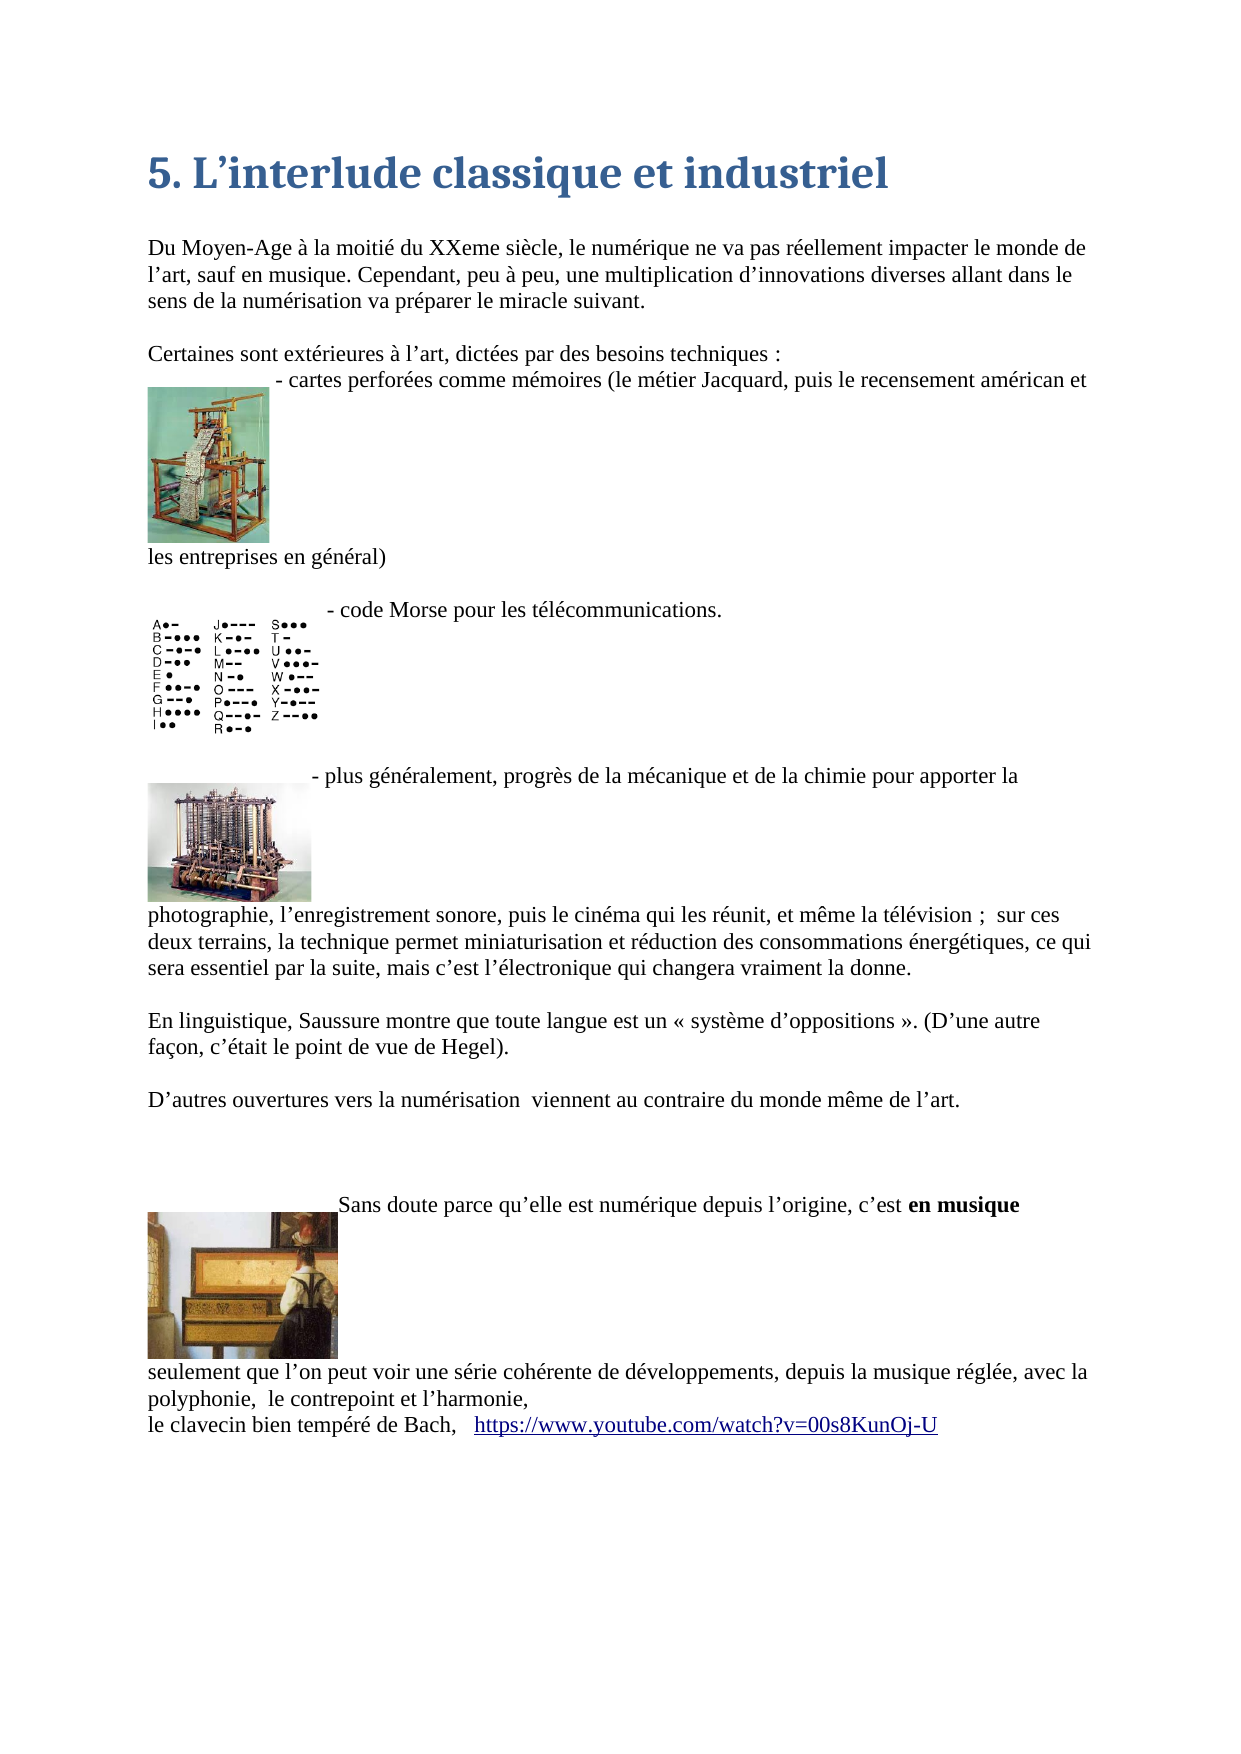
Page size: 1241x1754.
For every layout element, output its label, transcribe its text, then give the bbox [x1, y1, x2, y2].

text Certaines sont extérieures à l’art, dictées par des besoins techniques : - cartes perforées comme mémoires (le métier Jacquard, puis le recensement américan et les entreprises en général) - code Morse pour les télécommunications. - plus généralement, progrès de la mécanique et de la chimie pour apporter la photographie, l’enregistrement sonore, puis le cinéma qui les réunit, et même la télévision ; sur ces deux terrains, la technique permet miniaturisation et réduction des consommations énergétiques, ce qui sera essentiel par la suite, mais c’est l’électronique qui changera vraiment la donne. [148, 340, 1093, 980]
text Sans doute parce qu’elle est numérique depuis l’origine, c’est en musique seulement que l’on peut voir une série cohérente de développements, depuis la musique réglée, avec la polyphonie, le contrepoint et l’harmonie, le clavecin bien tempéré de Bach, https://www.youtube.com/watch?v=00s8KunOj-U [148, 1191, 1093, 1437]
text Du Moyen-Age à la moitié du XXeme siècle, le numérique ne va pas réellement impacter le monde de l’art, sauf en musique. Cependant, peu à peu, une multiplication d’innovations diverses allant dans le sens de la numérisation va préparer le miracle suivant. [148, 208, 1093, 313]
text En linguistique, Saussure montre que toute langue est un « système d’oppositions ». (D’une autre façon, c’était le point de vue de Hegel). [148, 1007, 1093, 1059]
subtitle 5. L’interlude classique et industriel [148, 148, 1093, 200]
text D’autres ouvertures vers la numérisation viennent au contraire du monde même de l’art. [148, 1086, 1093, 1112]
